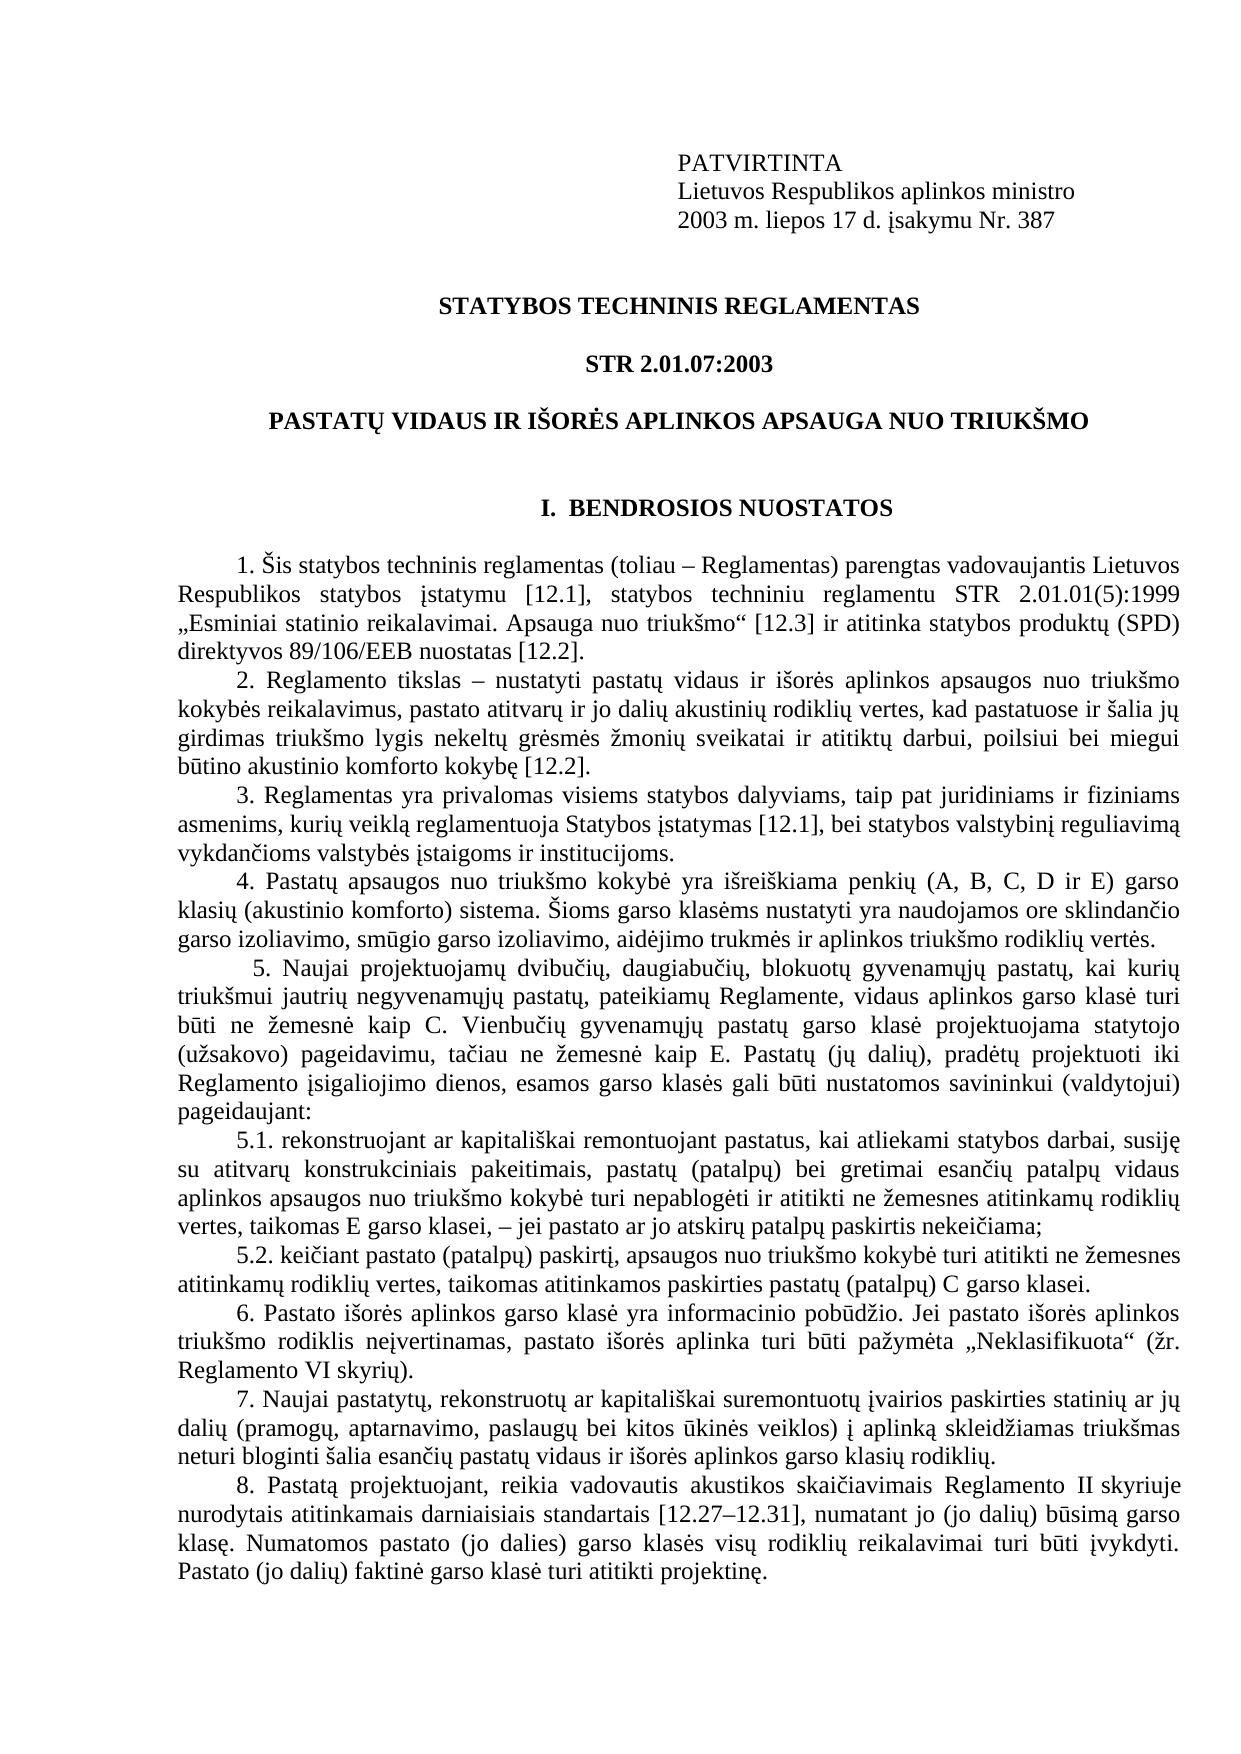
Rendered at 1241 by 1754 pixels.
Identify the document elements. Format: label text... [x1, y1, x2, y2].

text STR 2.01.07:2003 [177, 349, 1181, 378]
text 5.1. rekonstruojant ar kapitališkai remontuojant pastatus, kai atliekami statybos darbai, susiję su atitvarų konstrukciniais pakeitimais, pastatų (patalpų) bei gretimai esančių patalpų vidaus aplinkos apsaugos nuo triukšmo kokybė turi nepablogėti ir atitikti ne žemesnes atitinkamų rodiklių vertes, taikomas E garso klasei, – jei pastato ar jo atskirų patalpų paskirtis nekeičiama; [177, 1125, 1181, 1240]
text 5. Naujai projektuojamų dvibučių, daugiabučių, blokuotų gyvenamųjų pastatų, kai kurių triukšmui jautrių negyvenamųjų pastatų, pateikiamų Reglamente, vidaus aplinkos garso klasė turi būti ne žemesnė kaip C. Vienbučių gyvenamųjų pastatų garso klasė projektuojama statytojo (užsakovo) pageidavimu, tačiau ne žemesnė kaip E. Pastatų (jų dalių), pradėtų projektuoti iki Reglamento įsigaliojimo dienos, esamos garso klasės gali būti nustatomos savininkui (valdytojui) pageidaujant: [177, 953, 1181, 1125]
text 2. Reglamento tikslas – nustatyti pastatų vidaus ir išorės aplinkos apsaugos nuo triukšmo kokybės reikalavimus, pastato atitvarų ir jo dalių akustinių rodiklių vertes, kad pastatuose ir šalia jų girdimas triukšmo lygis nekeltų grėsmės žmonių sveikatai ir atitiktų darbui, poilsiui bei miegui būtino akustinio komforto kokybę [12.2]. [177, 665, 1181, 780]
text 8. Pastatą projektuojant, reikia vadovautis akustikos skaičiavimais Reglamento II skyriuje nurodytais atitinkamais darniaisiais standartais [12.27–12.31], numatant jo (jo dalių) būsimą garso klasę. Numatomos pastato (jo dalies) garso klasės visų rodiklių reikalavimai turi būti įvykdyti. Pastato (jo dalių) faktinė garso klasė turi atitikti projektinę. [177, 1470, 1181, 1585]
text 7. Naujai pastatytų, rekonstruotų ar kapitališkai suremontuotų įvairios paskirties statinių ar jų dalių (pramogų, aptarnavimo, paslaugų bei kitos ūkinės veiklos) į aplinką skleidžiamas triukšmas neturi bloginti šalia esančių pastatų vidaus ir išorės aplinkos garso klasių rodiklių. [177, 1384, 1181, 1470]
text PATVIRTINTA [177, 148, 1181, 176]
text 4. Pastatų apsaugos nuo triukšmo kokybė yra išreiškiama penkių (A, B, C, D ir E) garso klasių (akustinio komforto) sistema. Šioms garso klasėms nustatyti yra naudojamos ore sklindančio garso izoliavimo, smūgio garso izoliavimo, aidėjimo trukmės ir aplinkos triukšmo rodiklių vertės. [177, 866, 1181, 953]
text PASTATŲ VIDAUS IR IŠORĖS APLINKOS APSAUGA NUO TRIUKŠMO [177, 406, 1181, 435]
text 5.2. keičiant pastato (patalpų) paskirtį, apsaugos nuo triukšmo kokybė turi atitikti ne žemesnes atitinkamų rodiklių vertes, taikomas atitinkamos paskirties pastatų (patalpų) C garso klasei. [177, 1240, 1181, 1298]
text STATYBOS TECHNINIS REGLAMENTAS [177, 291, 1181, 320]
text 6. Pastato išorės aplinkos garso klasė yra informacinio pobūdžio. Jei pastato išorės aplinkos triukšmo rodiklis neįvertinamas, pastato išorės aplinka turi būti pažymėta „Neklasifikuota“ (žr. Reglamento VI skyrių). [177, 1298, 1181, 1384]
text Lietuvos Respublikos aplinkos ministro [177, 176, 1181, 205]
text 3. Reglamentas yra privalomas visiems statybos dalyviams, taip pat juridiniams ir fiziniams asmenims, kurių veiklą reglamentuoja Statybos įstatymas [12.1], bei statybos valstybinį reguliavimą vykdančioms valstybės įstaigoms ir institucijoms. [177, 780, 1181, 866]
text I. BENDROSIOS NUOSTATOS [177, 493, 1181, 521]
text 2003 m. liepos 17 d. įsakymu Nr. 387 [177, 205, 1181, 234]
text 1. Šis statybos techninis reglamentas (toliau – Reglamentas) parengtas vadovaujantis Lietuvos Respublikos statybos įstatymu [12.1], statybos techniniu reglamentu STR 2.01.01(5):1999 „Esminiai statinio reikalavimai. Apsauga nuo triukšmo“ [12.3] ir atitinka statybos produktų (SPD) direktyvos 89/106/EEB nuostatas [12.2]. [177, 550, 1181, 665]
